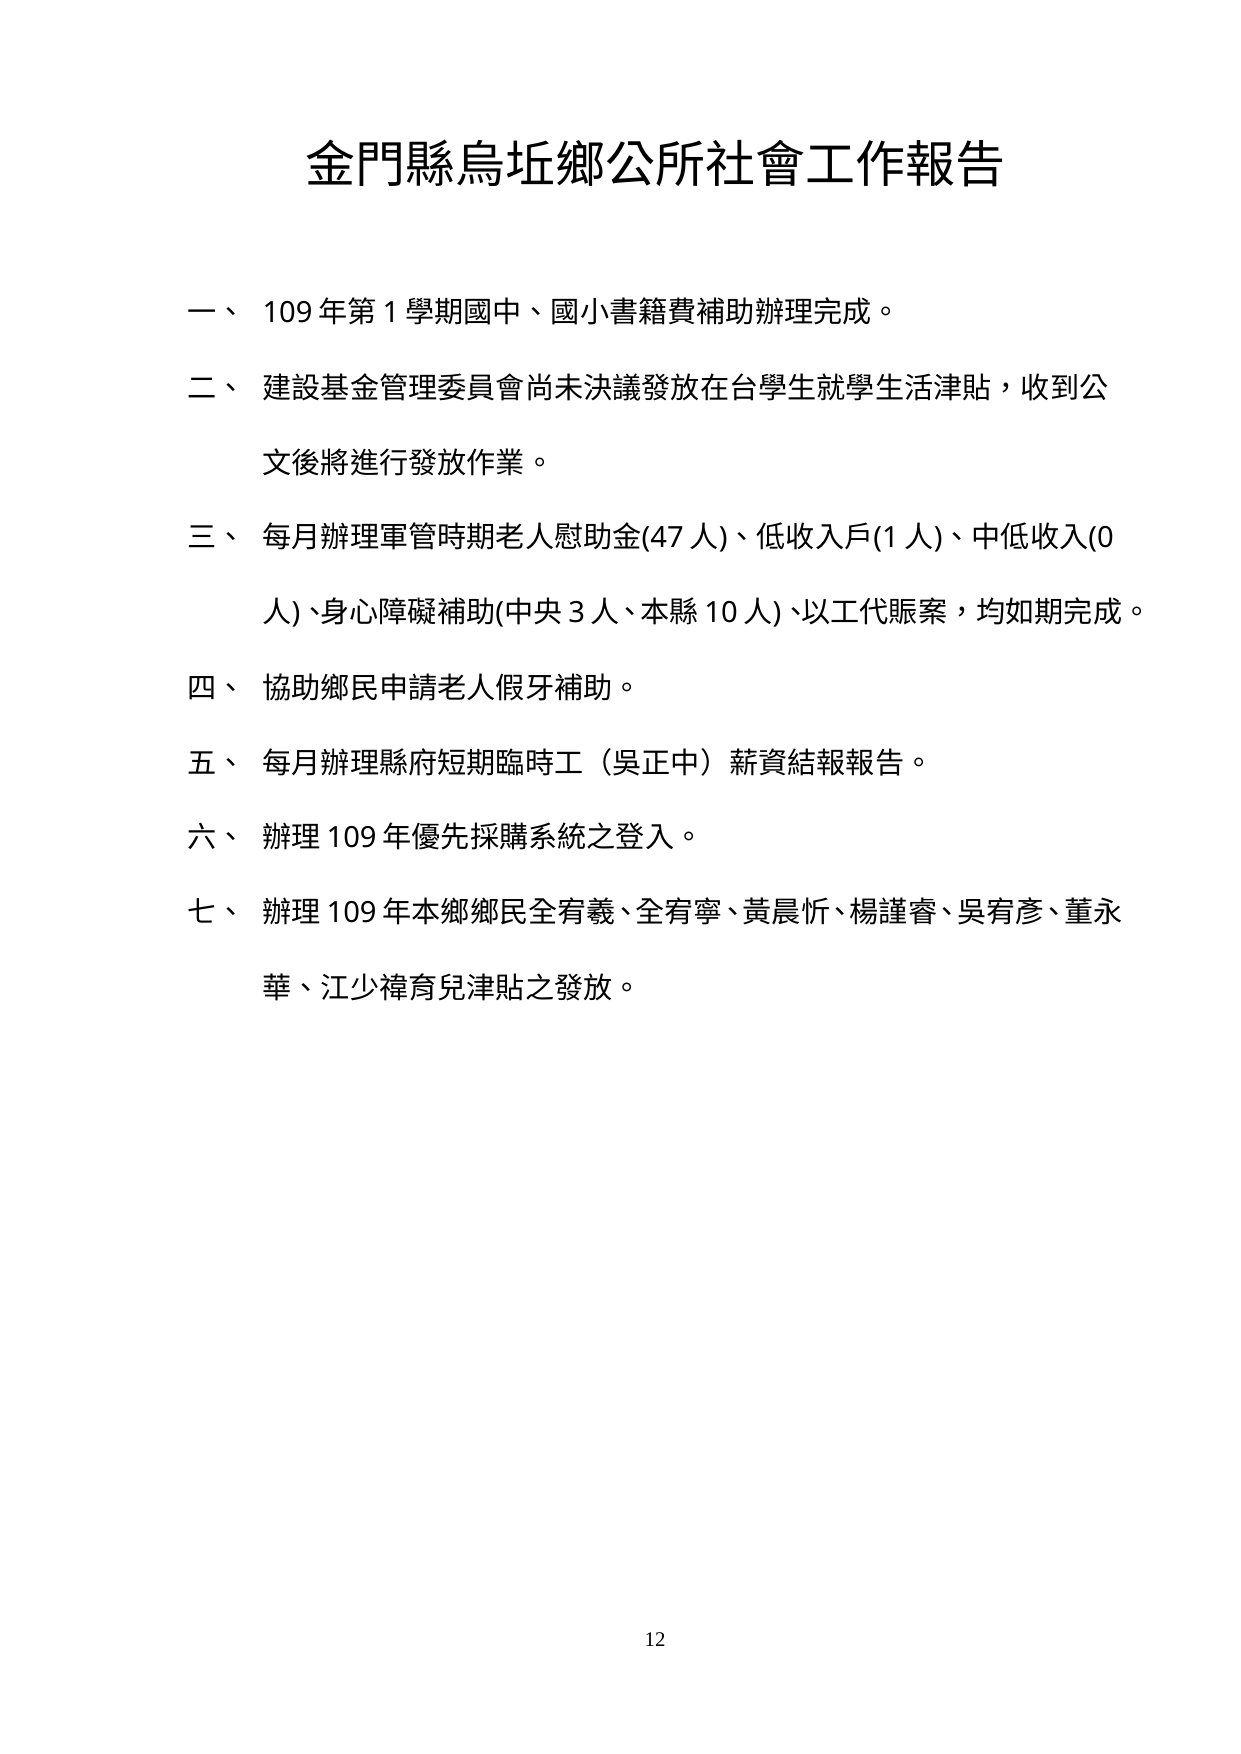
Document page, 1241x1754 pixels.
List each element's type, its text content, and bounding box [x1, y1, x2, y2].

list 辦理109年本鄉鄉民全宥羲、全宥寧、黃晨忻、楊謹睿、吳宥彥、董永華、江少禕育兒津貼之發放。 [187, 873, 1122, 1023]
list 109年第1學期國中、國小書籍費補助辦理完成。 [187, 273, 1122, 348]
text 金門縣烏坵鄉公所社會工作報告 [187, 123, 1122, 198]
list 每月辦理軍管時期老人慰助金(47人)、低收入戶(1人)、中低收入(0人)、身心障礙補助(中央3人、本縣10人)、以工代賑案，均如期完成。 [187, 498, 1122, 648]
list 協助鄉民申請老人假牙補助。 [187, 648, 1122, 723]
list 每月辦理縣府短期臨時工（吳正中）薪資結報報告。 [187, 723, 1122, 798]
list 建設基金管理委員會尚未決議發放在台學生就學生活津貼，收到公文後將進行發放作業。 [187, 348, 1122, 498]
list 辦理109年優先採購系統之登入。 [187, 798, 1122, 873]
